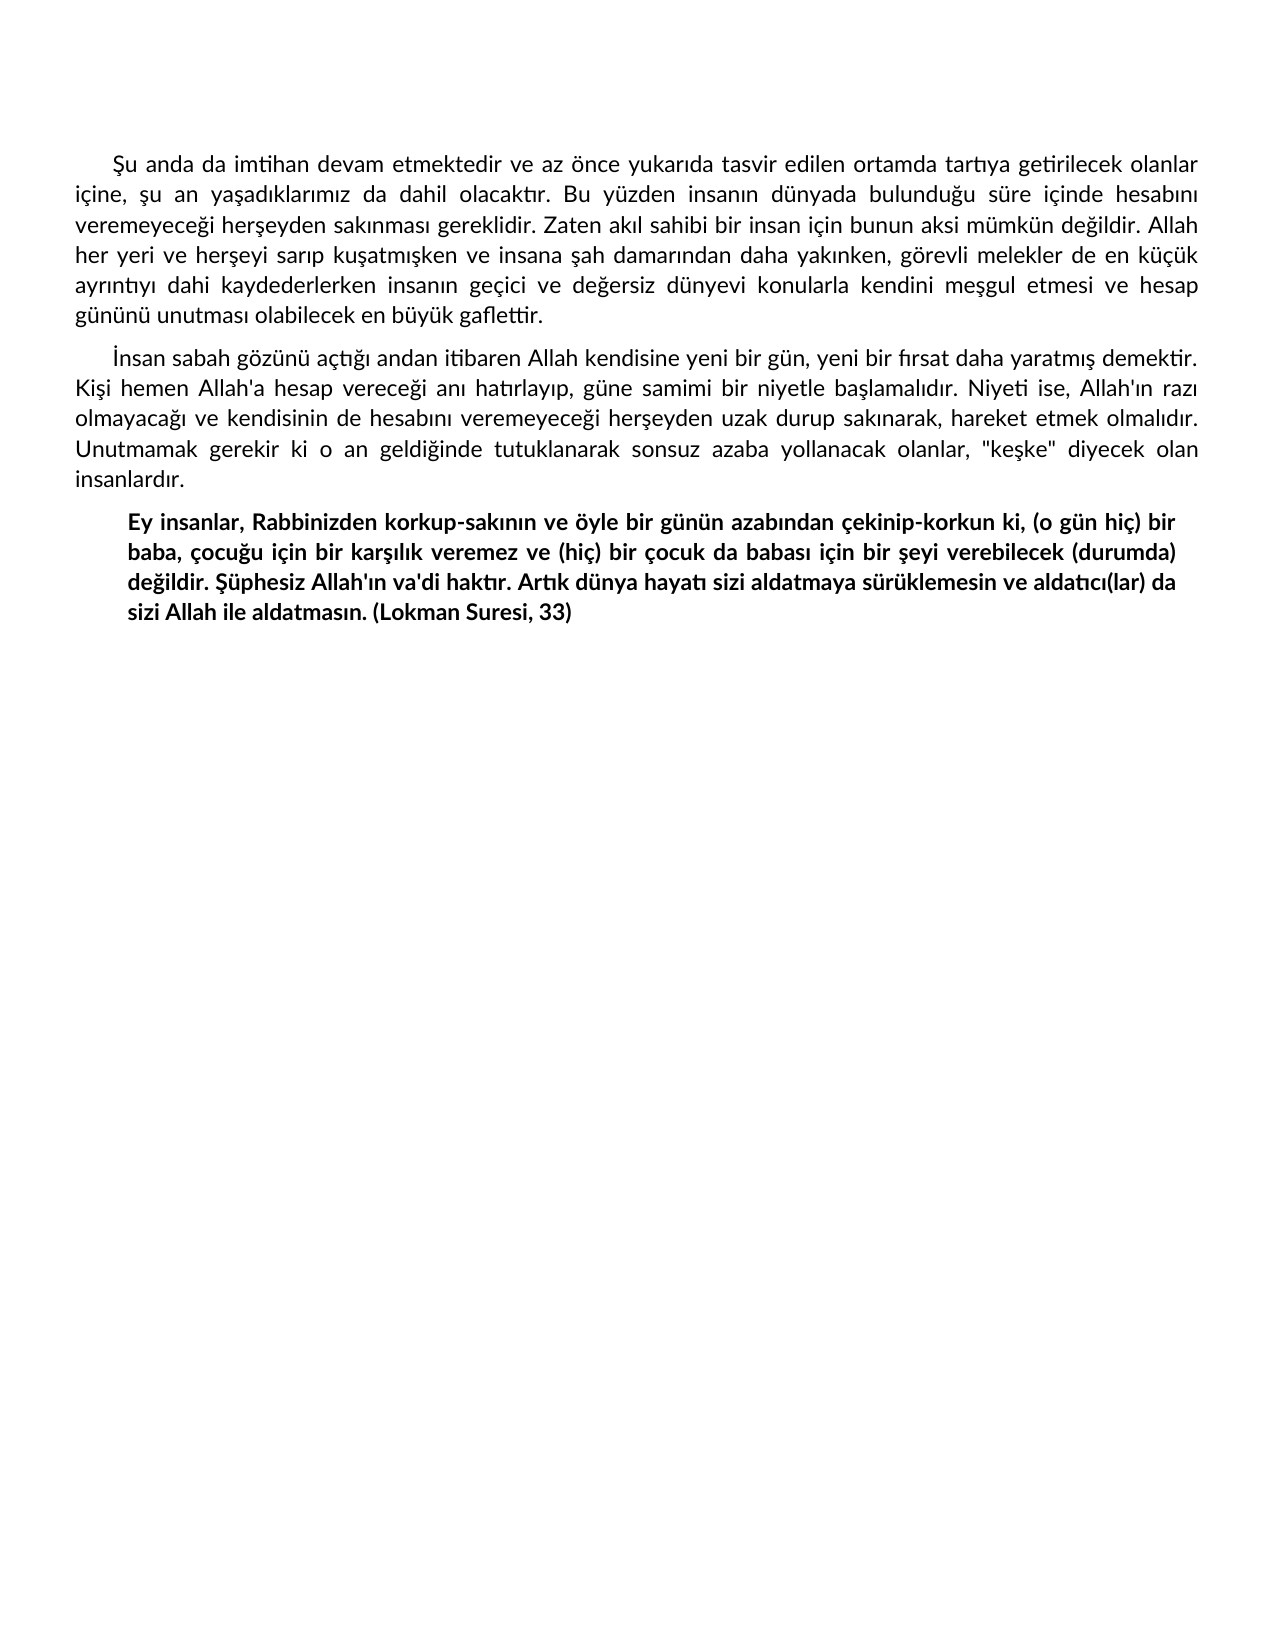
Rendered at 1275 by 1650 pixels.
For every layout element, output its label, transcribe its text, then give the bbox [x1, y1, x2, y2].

text İnsan sabah gözünü açtığı andan itibaren Allah kendisine yeni bir gün, yeni bir fırsat daha yaratmış demektir. Kişi hemen Allah'a hesap vereceği anı hatırlayıp, güne samimi bir niyetle başlamalıdır. Niyeti ise, Allah'ın razı olmayacağı ve kendisinin de hesabını veremeyeceği herşeyden uzak durup sakınarak, hareket etmek olmalıdır. Unutmamak gerekir ki o an geldiğinde tutuklanarak sonsuz azaba yollanacak olanlar, "keşke" diyecek olan insanlardır. [75, 344, 1200, 492]
text Şu anda da imtihan devam etmektedir ve az önce yukarıda tasvir edilen ortamda tartıya getirilecek olanlar içine, şu an yaşadıklarımız da dahil olacaktır. Bu yüzden insanın dünyada bulunduğu süre içinde hesabını veremeyeceği herşeyden sakınması gereklidir. Zaten akıl sahibi bir insan için bunun aksi mümkün değildir. Allah her yeri ve herşeyi sarıp kuşatmışken ve insana şah damarından daha yakınken, görevli melekler de en küçük ayrıntıyı dahi kaydederlerken insanın geçici ve değersiz dünyevi konularla kendini meşgul etmesi ve hesap gününü unutması olabilecek en büyük gaflettir. [75, 150, 1200, 328]
text Ey insanlar, Rabbinizden korkup-sakının ve öyle bir günün azabından çekinip-korkun ki, (o gün hiç) bir baba, çocuğu için bir karşılık veremez ve (hiç) bir çocuk da babası için bir şeyi verebilecek (durumda) değildir. Şüphesiz Allah'ın va'di haktır. Artık dünya hayatı sizi aldatmaya sürüklemesin ve aldatıcı(lar) da sizi Allah ile aldatmasın. (Lokman Suresi, 33) [127, 507, 1177, 625]
